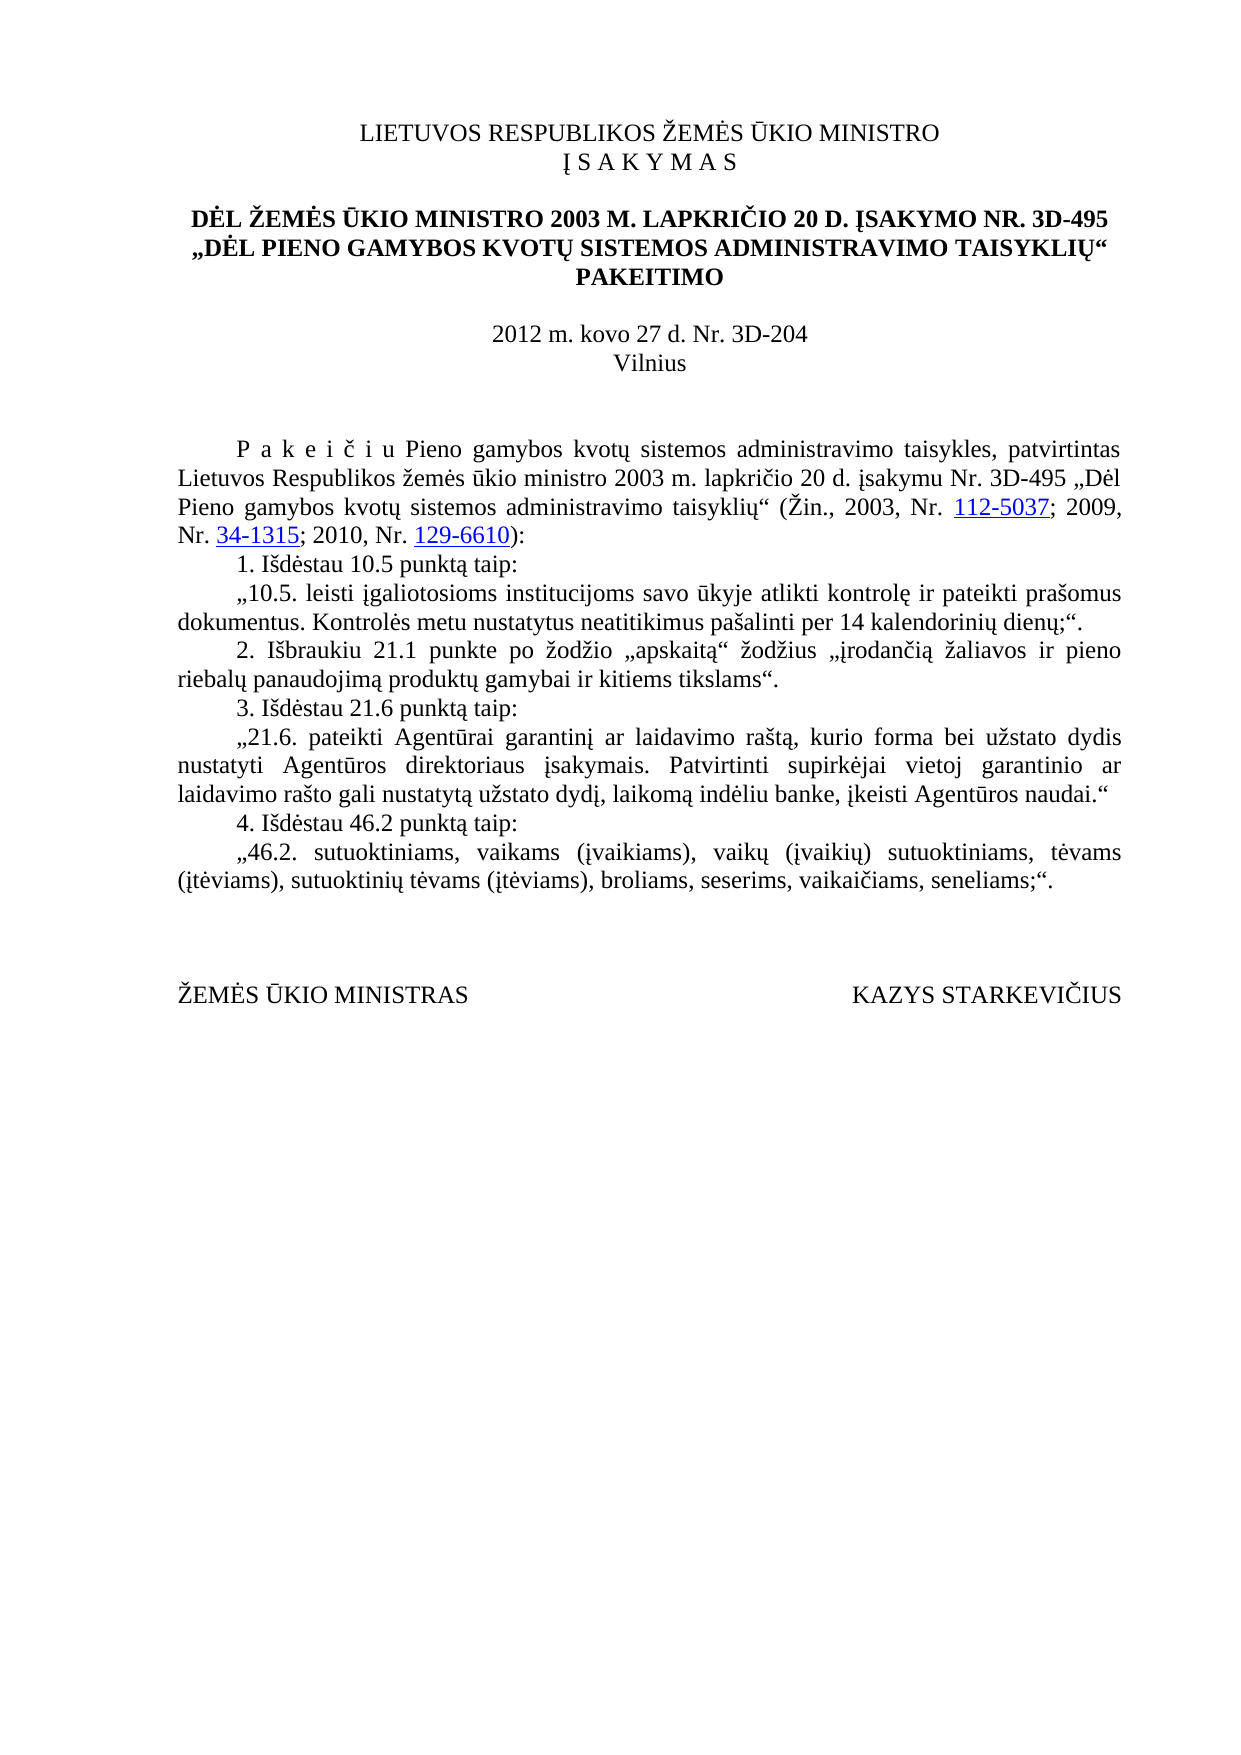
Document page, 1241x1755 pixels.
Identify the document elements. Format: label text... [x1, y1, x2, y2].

text 3. Išdėstau 21.6 punktą taip: [177, 693, 1122, 722]
text 4. Išdėstau 46.2 punktą taip: [177, 808, 1122, 837]
text 1. Išdėstau 10.5 punktą taip: [177, 549, 1122, 578]
text Žemės ūkio ministras Kazys Starkevičius [177, 981, 1122, 1009]
text 2012 m. kovo 27 d. Nr. 3D-204 [177, 319, 1122, 348]
text Dėl ŽEMĖS ŪKIO MINISTRO 2003 M. LAPKRIČIO 20 D. ĮSAKYMO Nr. 3D-495 „DĖL pieno gamybos kvotų sistemos administravimo TAISYKLIŲ“ PAKEITIMO [177, 204, 1122, 291]
text Į S A K Y M A S [177, 147, 1122, 176]
text „10.5. leisti įgaliotosioms institucijoms savo ūkyje atlikti kontrolę ir pateikti prašomus dokumentus. Kontrolės metu nustatytus neatitikimus pašalinti per 14 kalendorinių dienų;“. [177, 578, 1122, 636]
text „21.6. pateikti Agentūrai garantinį ar laidavimo raštą, kurio forma bei užstato dydis nustatyti Agentūros direktoriaus įsakymais. Patvirtinti supirkėjai vietoj garantinio ar laidavimo rašto gali nustatytą užstato dydį, laikomą indėliu banke, įkeisti Agentūros naudai.“ [177, 722, 1122, 808]
text LIETUVOS RESPUBLIKOS ŽEMĖS ŪKIO MINISTRO [177, 118, 1122, 147]
text P a k e i č i u Pieno gamybos kvotų sistemos administravimo taisykles, patvirtintas Lietuvos Respublikos žemės ūkio ministro 2003 m. lapkričio 20 d. įsakymu Nr. 3D-495 „Dėl Pieno gamybos kvotų sistemos administravimo taisyklių“ (Žin., 2003, Nr. 112-5037; 2009, Nr. 34-1315; 2010, Nr. 129-6610): [177, 434, 1122, 549]
text „46.2. sutuoktiniams, vaikams (įvaikiams), vaikų (įvaikių) sutuoktiniams, tėvams (įtėviams), sutuoktinių tėvams (įtėviams), broliams, seserims, vaikaičiams, seneliams;“. [177, 837, 1122, 894]
text Vilnius [177, 348, 1122, 377]
text 2. Išbraukiu 21.1 punkte po žodžio „apskaitą“ žodžius „įrodančią žaliavos ir pieno riebalų panaudojimą produktų gamybai ir kitiems tikslams“. [177, 636, 1122, 693]
